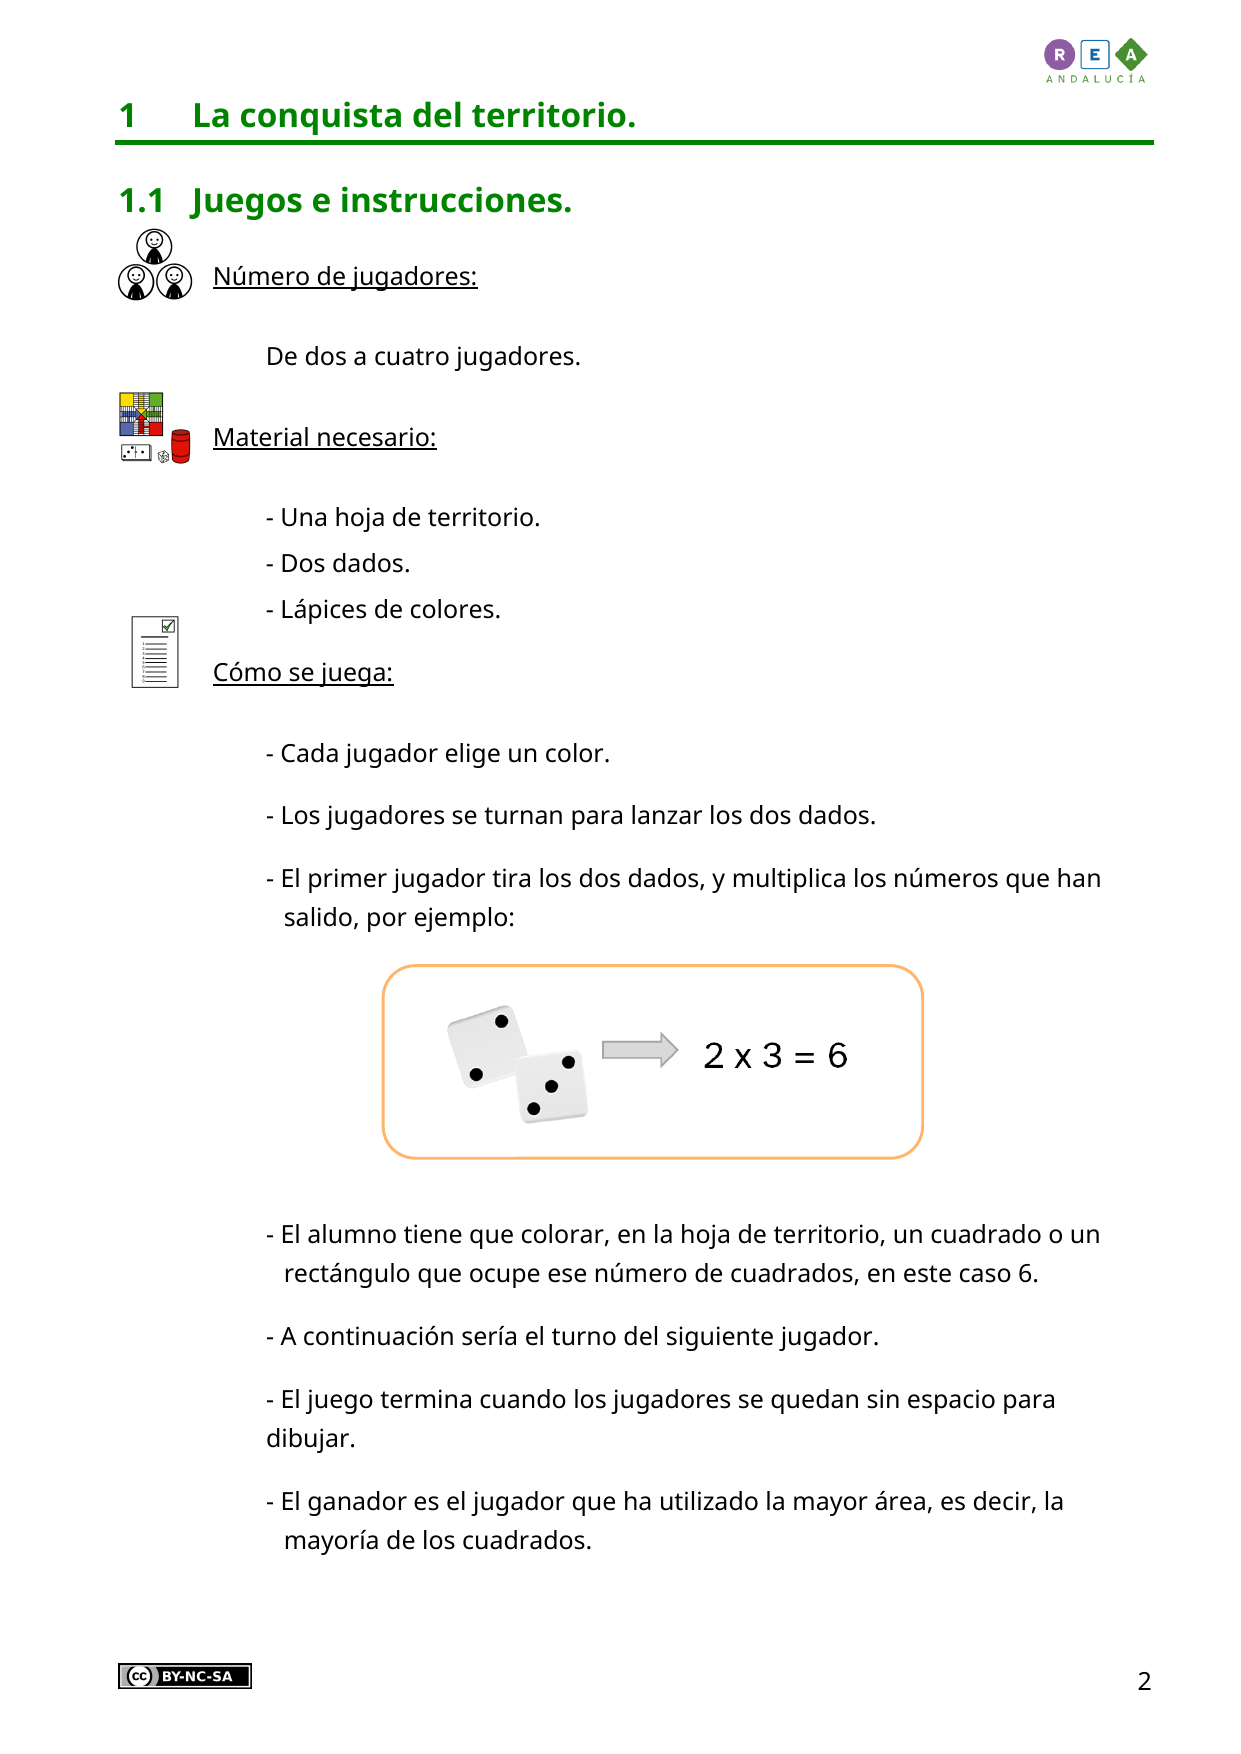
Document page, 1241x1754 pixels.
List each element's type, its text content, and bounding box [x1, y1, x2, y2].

picture [1039, 33, 1152, 88]
text Material necesario: [213, 419, 1152, 453]
picture [116, 389, 194, 467]
text Número de jugadores: [213, 258, 1152, 292]
text De dos a cuatro jugadores. [213, 339, 1152, 373]
picture [118, 1663, 536, 1698]
text - El juego termina cuando los jugadores se quedan sin espacio para dibujar. [266, 1381, 1152, 1455]
picture [437, 988, 877, 1142]
subtitle Juegos e instrucciones. [118, 177, 1152, 222]
text - El alumno tiene que colorar, en la hoja de territorio, un cuadrado o un rectángulo que ocupe ese número de cuadrados, en este caso 6. [266, 1217, 1152, 1290]
text Cómo se juega: [213, 655, 1152, 689]
text - Los jugadores se turnan para lanzar los dos dados. [266, 798, 1152, 832]
text - A continuación sería el turno del siguiente jugador. [266, 1319, 1152, 1353]
subtitle La conquista del territorio. [115, 88, 1154, 140]
text - Una hoja de territorio. [213, 500, 1152, 534]
text - Lápices de colores. [213, 591, 1152, 625]
text - Dos dados. [213, 546, 1152, 579]
picture [116, 227, 194, 305]
text - El primer jugador tira los dos dados, y multiplica los números que han salido, por ejemplo: [266, 861, 1152, 934]
text - Cada jugador elige un color. [213, 735, 1152, 769]
picture [116, 613, 194, 691]
text - El ganador es el jugador que ha utilizado la mayor área, es decir, la mayoría de los cuadrados. [266, 1483, 1152, 1557]
